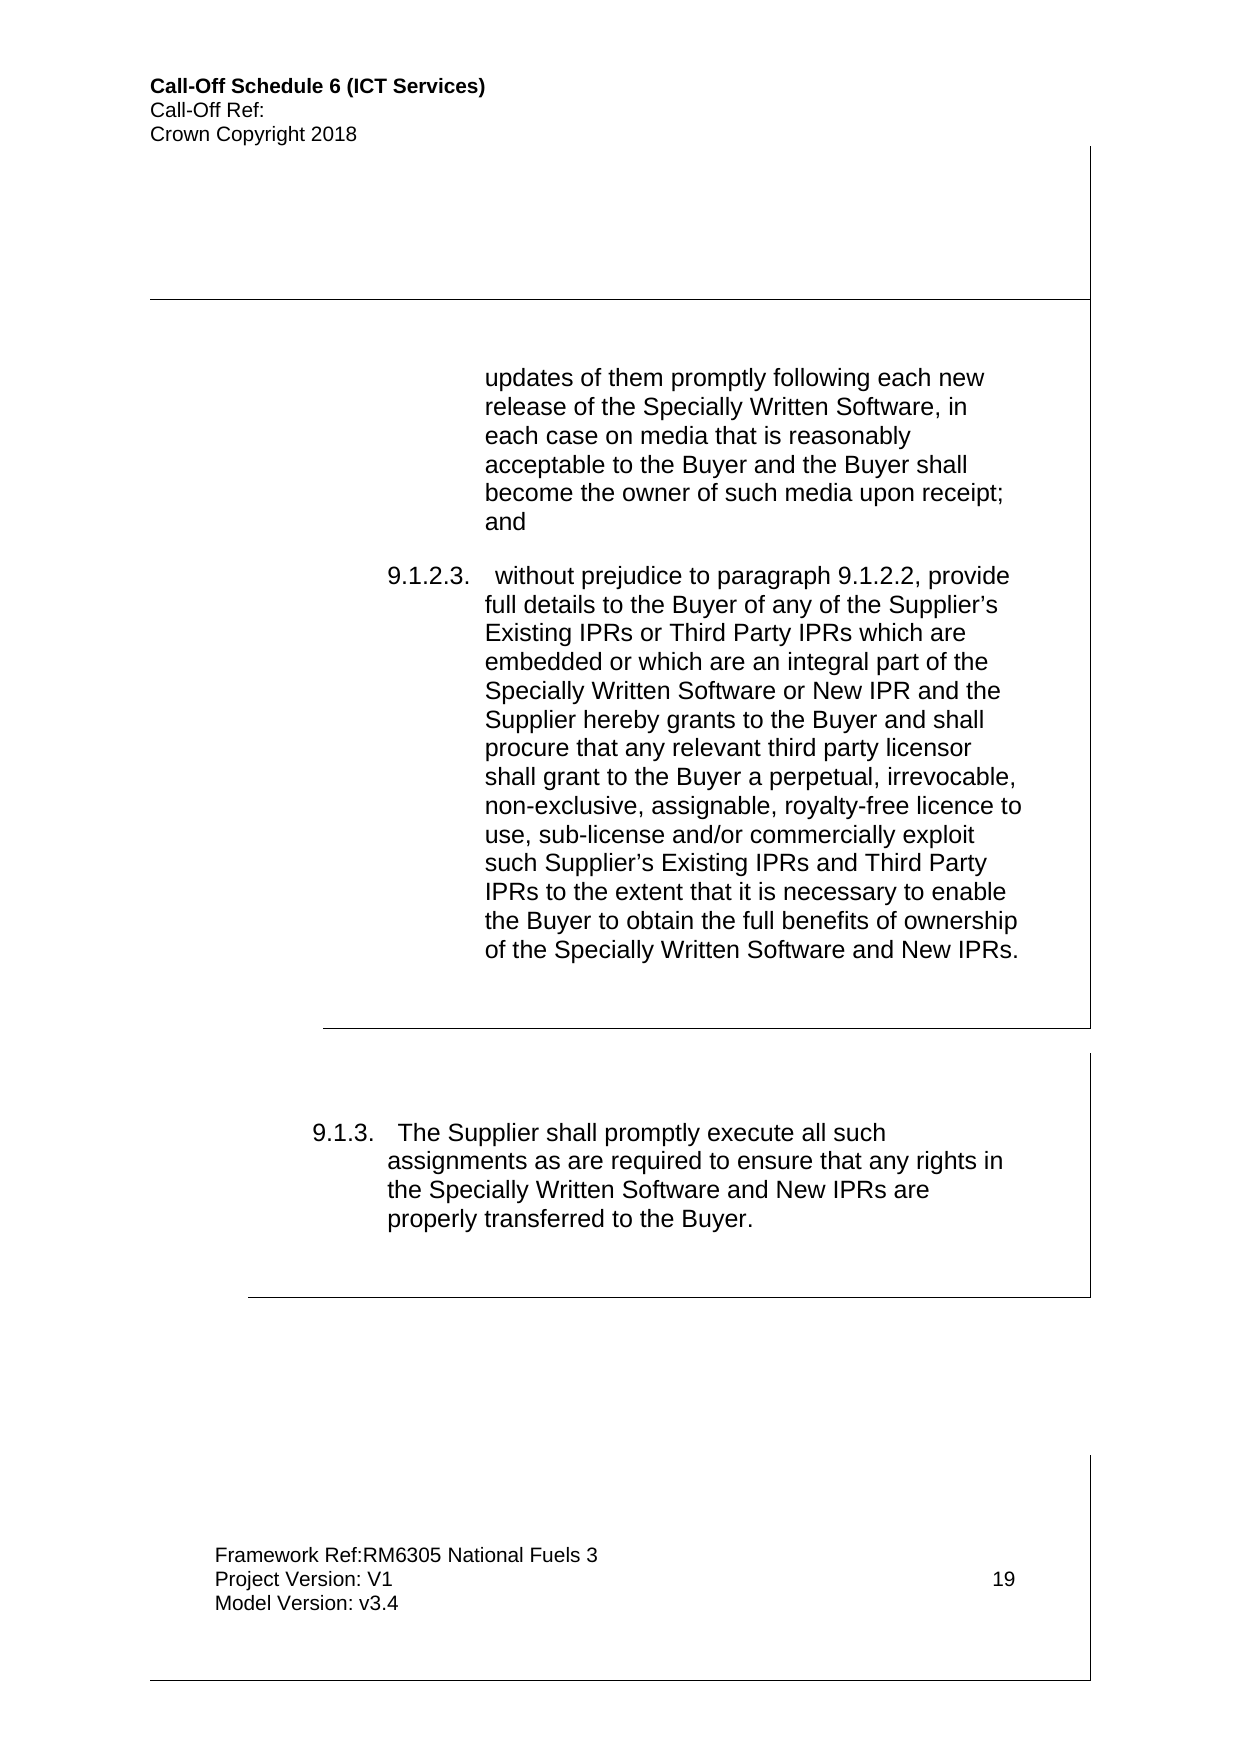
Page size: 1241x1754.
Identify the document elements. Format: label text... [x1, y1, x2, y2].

list without prejudice to paragraph 9.1.2.2, provide full details to the Buyer of any of the Supplier’s Existing IPRs or Third Party IPRs which are embedded or which are an integral part of the Specially Written Software or New IPR and the Supplier hereby grants to the Buyer and shall procure that any relevant third party licensor shall grant to the Buyer a perpetual, irrevocable, non-exclusive, assignable, royalty-free licence to use, sub-license and/or commercially exploit such Supplier’s Existing IPRs and Third Party IPRs to the extent that it is necessary to enable the Buyer to obtain the full benefits of ownership of the Specially Written Software and New IPRs. [322, 496, 1091, 1028]
list The Supplier shall promptly execute all such assignments as are required to ensure that any rights in the Specially Written Software and New IPRs are properly transferred to the Buyer. [247, 1053, 1090, 1297]
list deliver to the Buyer the Specially Written Software and any computer program elements of the New IPRs in both Source Code and Object Code forms together with relevant Documentation and all related Software Supporting Materials within seven days of completion or, if a relevant Milestone has been identified in an Implementation Plan, Achievement of that Milestone and shall provide updates of them promptly following each new release of the Specially Written Software, in each case on media that is reasonably acceptable to the Buyer and the Buyer shall become the owner of such media upon receipt; and [322, 299, 1090, 496]
